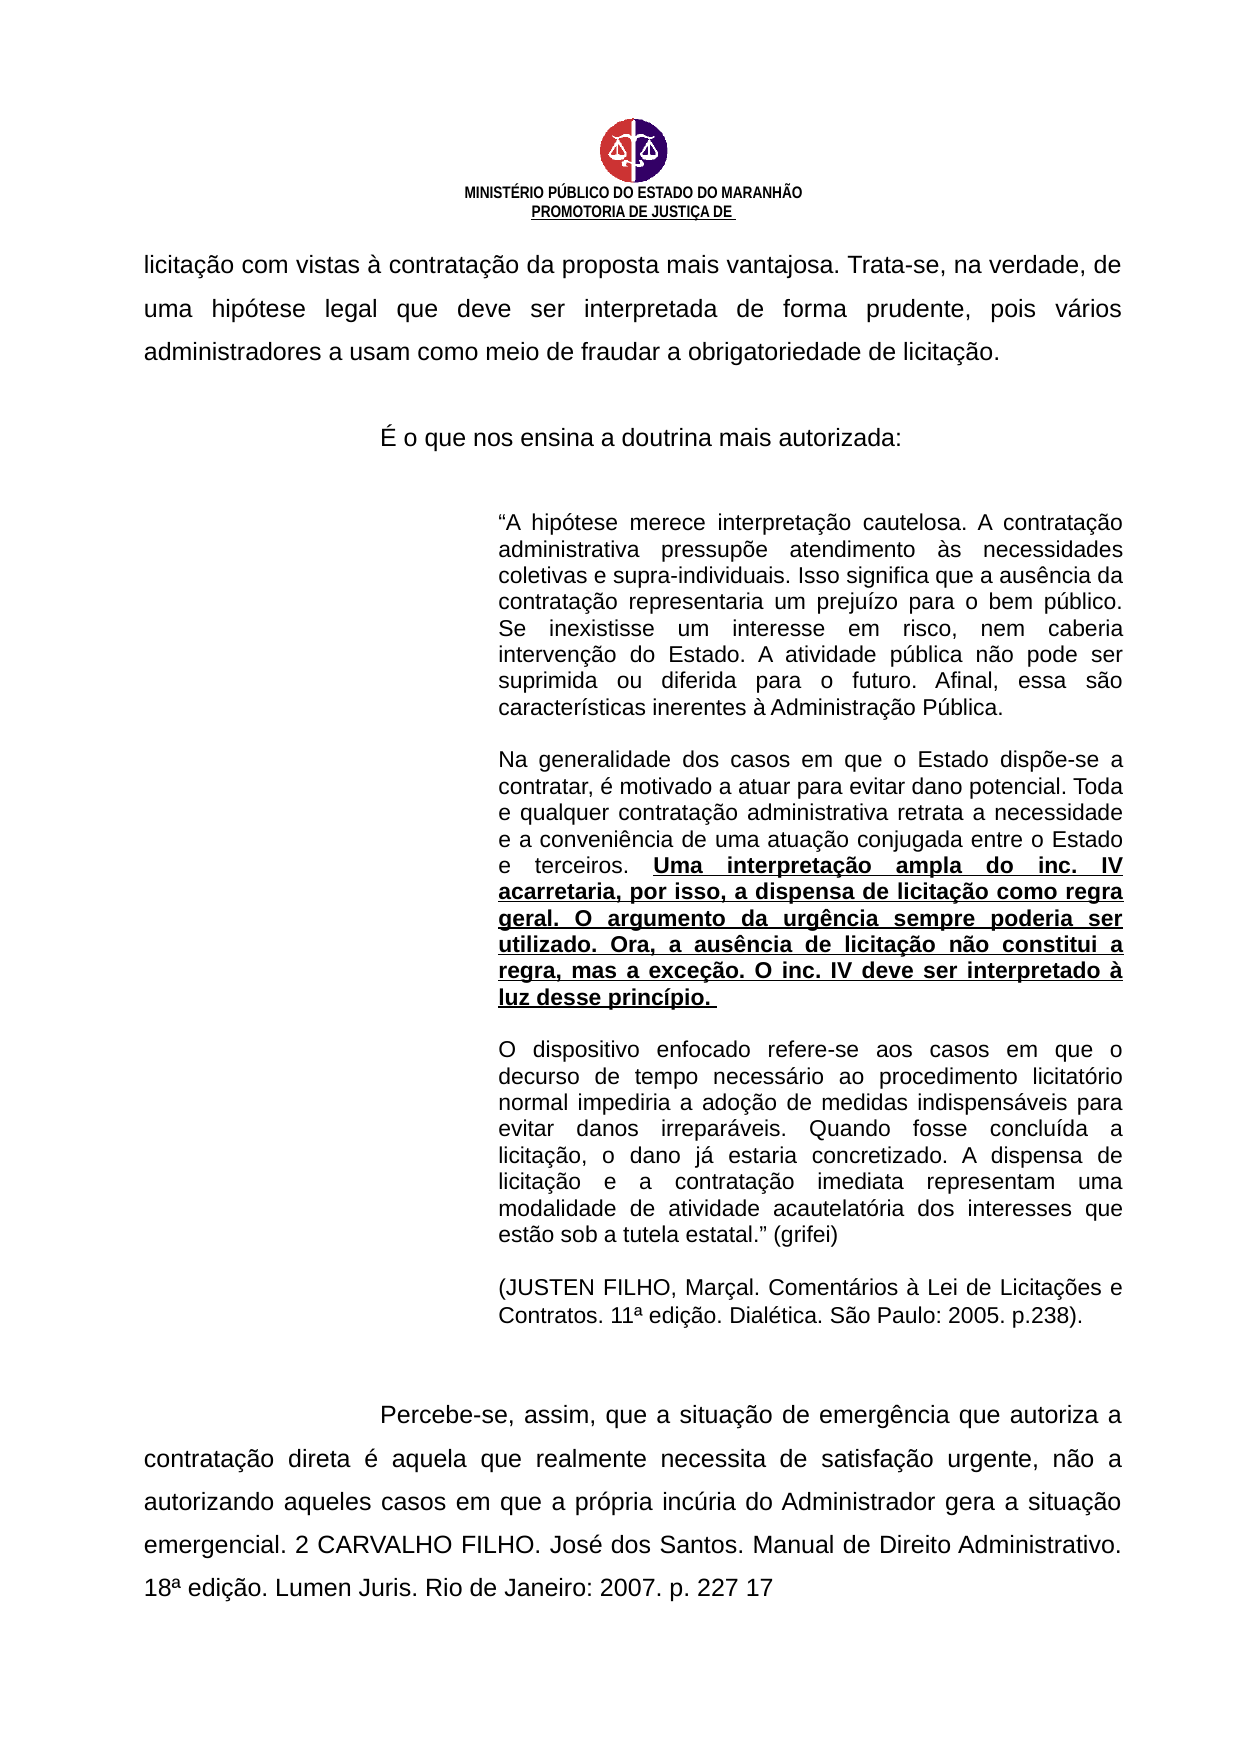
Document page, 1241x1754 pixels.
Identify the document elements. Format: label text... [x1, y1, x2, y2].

text (JUSTEN FILHO, Marçal. Comentários à Lei de Licitações e Contratos. 11ª edição. Dialética. São Paulo: 2005. p.238). [498, 1273, 1123, 1329]
text geral. O argumento da urgência sempre poderia ser [498, 902, 1123, 927]
text “A hipótese merece interpretação cautelosa. A contratação administrativa pressupõe atendimento às necessidades coletivas e supra-individuais. Isso significa que a ausência da contratação representaria um prejuízo para o bem público. Se inexistisse um interesse em risco, nem caberia intervenção do Estado. A atividade pública não pode ser suprimida ou diferida para o futuro. Afinal, essa são características inerentes à Administração Pública. [498, 509, 1123, 720]
text utilizado. Ora, a ausência de licitação não constitui a [498, 929, 1123, 954]
text Percebe-se, assim, que a situação de emergência que autoriza a contratação direta é aquela que realmente necessita de satisfação urgente, não a autorizando aqueles casos em que a própria incúria do Administrador gera a situação emergencial. 2 CARVALHO FILHO. José dos Santos. Manual de Direito Administrativo. 18ª edição. Lumen Juris. Rio de Janeiro: 2007. p. 227 17 [144, 1401, 1123, 1602]
text regra, mas a exceção. O inc. IV deve ser interpretado à [498, 955, 1123, 980]
text licitação com vistas à contratação da proposta mais vantajosa. Trata-se, na verdade, de uma hipótese legal que deve ser interpretada de forma prudente, pois vários administradores a usam como meio de fraudar a obrigatoriedade de licitação. [144, 251, 1123, 366]
text luz desse princípio. [498, 981, 1123, 1010]
text Na generalidade dos casos em que o Estado dispõe-se a contratar, é motivado a atuar para evitar dano potencial. Toda e qualquer contratação administrativa retrata a necessidade e a conveniência de uma atuação conjugada entre o Estado e terceiros. Uma interpretação ampla do inc. IV acarretaria, por isso, a dispensa de licitação como regra [498, 746, 1123, 901]
text O dispositivo enfocado refere-se aos casos em que o decurso de tempo necessário ao procedimento licitatório normal impediria a adoção de medidas indispensáveis para evitar danos irreparáveis. Quando fosse concluída a licitação, o dano já estaria concretizado. A dispensa de licitação e a contratação imediata representam uma modalidade de atividade acautelatória dos interesses que estão sob a tutela estatal.” (grifei) [498, 1036, 1123, 1247]
text É o que nos ensina a doutrina mais autorizada: [144, 423, 1123, 452]
picture [599, 118, 668, 183]
